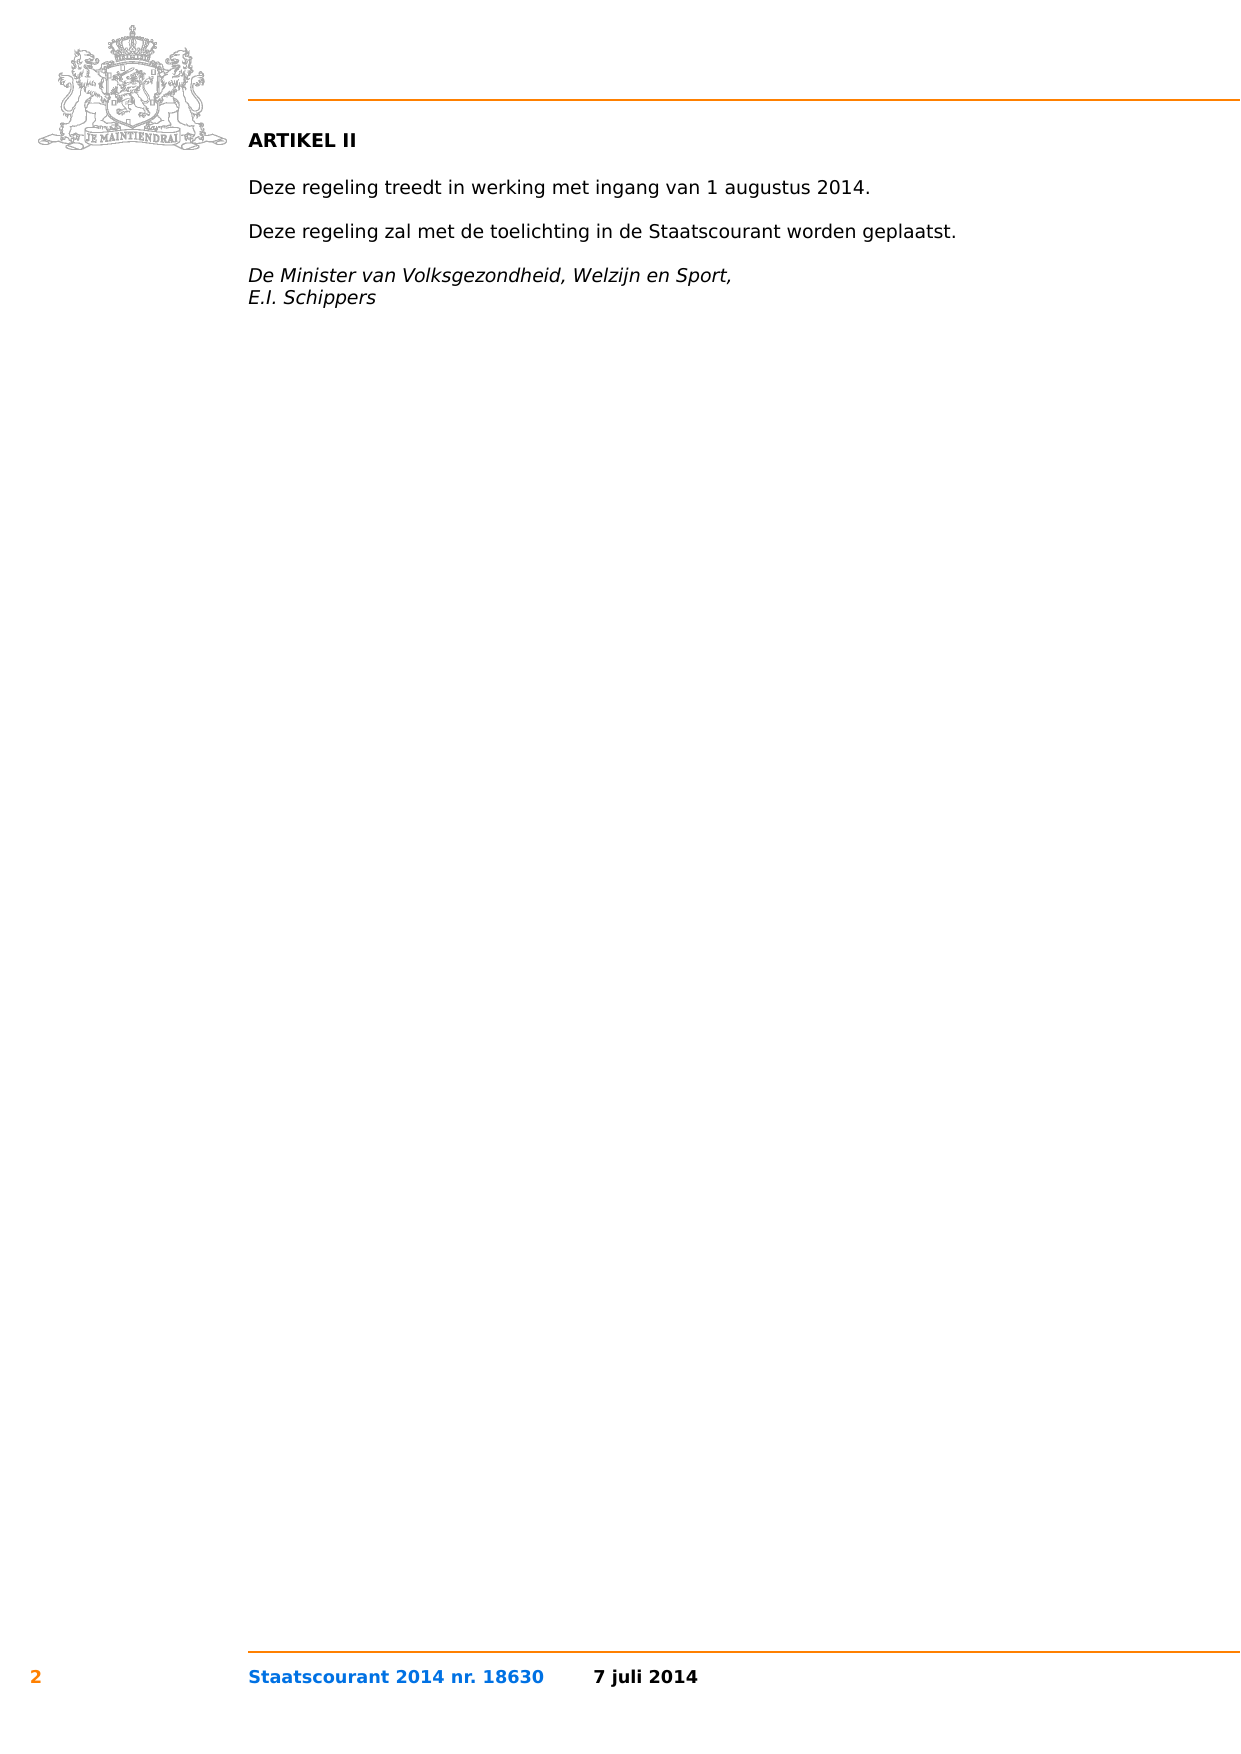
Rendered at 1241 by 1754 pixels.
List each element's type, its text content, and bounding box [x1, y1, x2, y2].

text Deze regeling treedt in werking met ingang van 1 augustus 2014. [248, 177, 1163, 199]
subtitle ARTIKEL II [248, 130, 1163, 152]
text Deze regeling zal met de toelichting in de Staatscourant worden geplaatst. [248, 221, 1163, 243]
picture [38, 25, 227, 150]
text De Minister van Volksgezondheid, Welzijn en Sport, E.I. Schippers [248, 264, 1163, 308]
